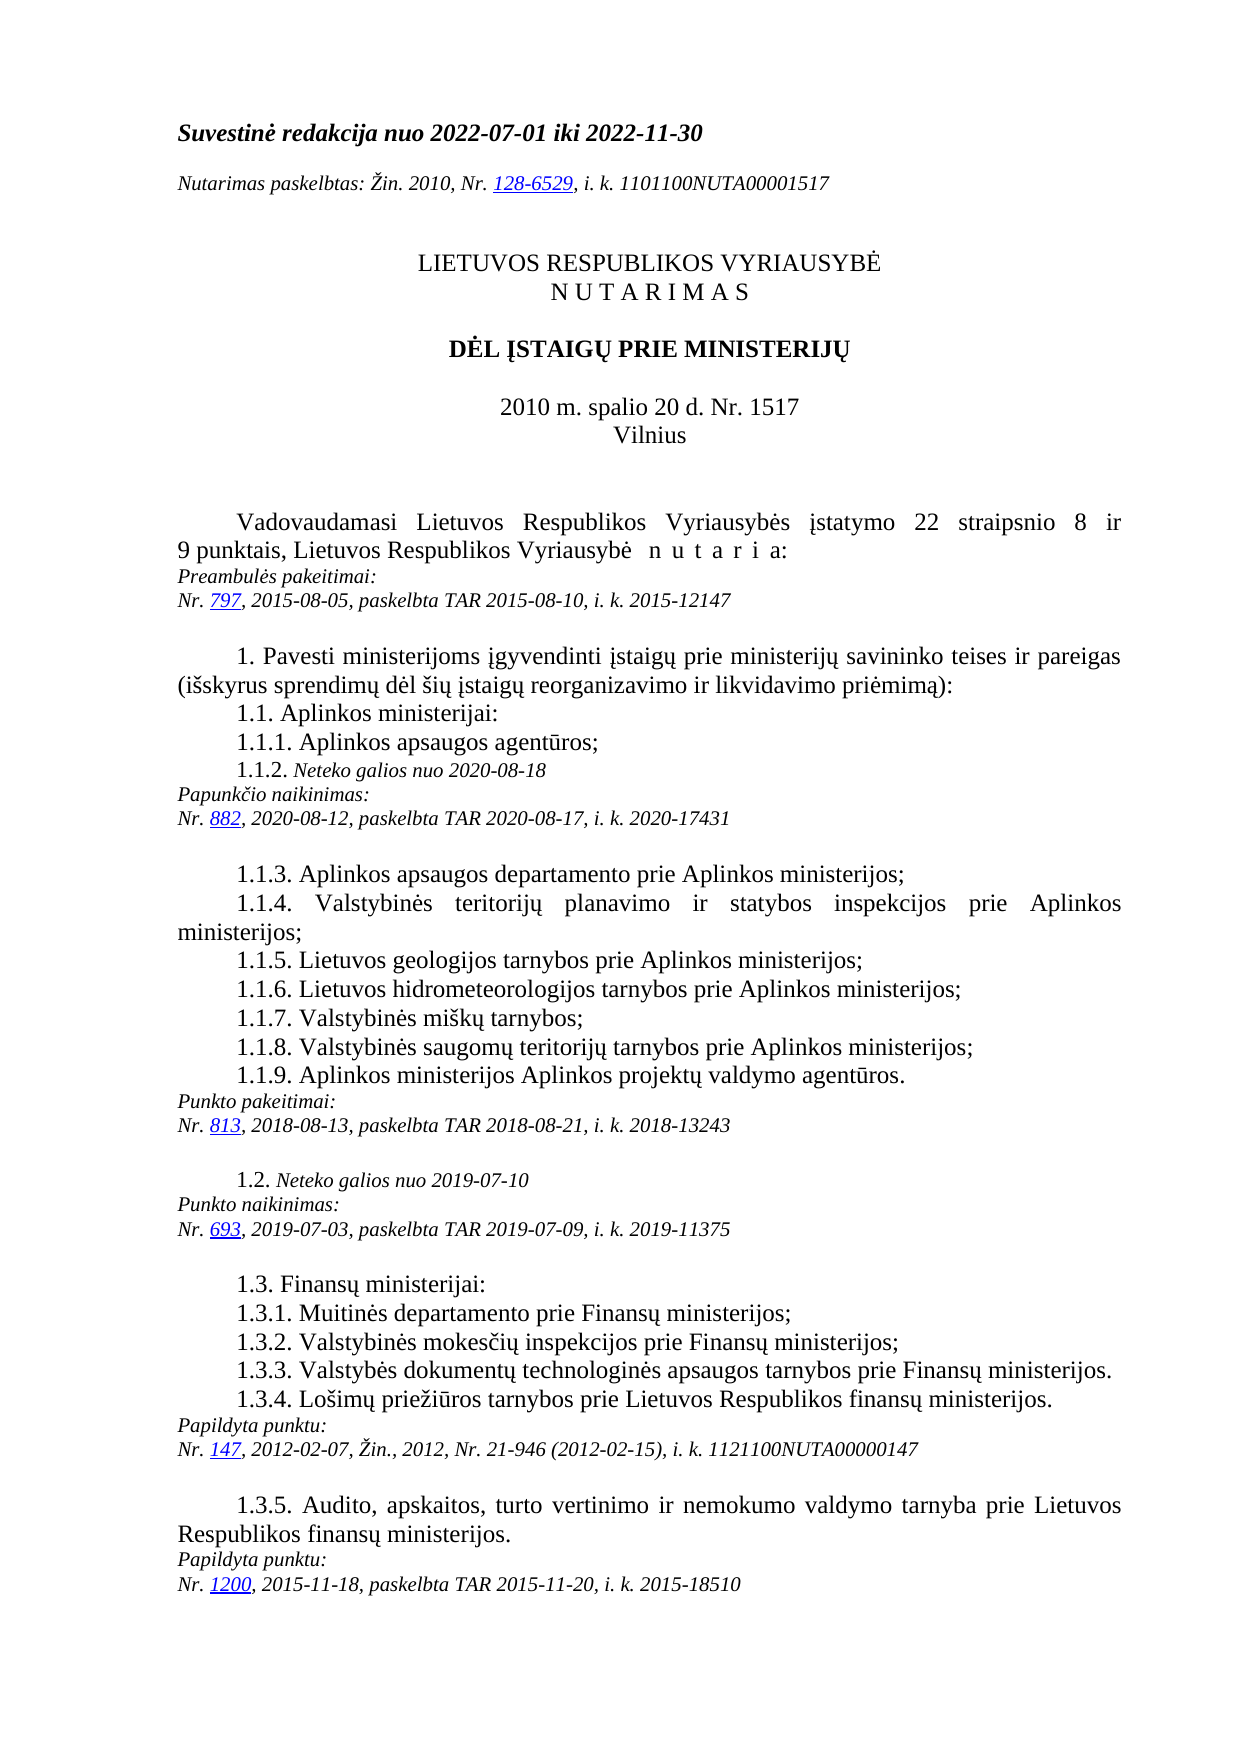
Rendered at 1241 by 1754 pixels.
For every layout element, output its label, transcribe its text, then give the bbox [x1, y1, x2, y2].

text DĖL ĮSTAIGŲ PRIE MINISTERIJŲ [177, 334, 1122, 363]
text 1.3.4. Lošimų priežiūros tarnybos prie Lietuvos Respublikos finansų ministerijos. [177, 1384, 1122, 1413]
text 1.3.3. Valstybės dokumentų technologinės apsaugos tarnybos prie Finansų ministerijos. [177, 1356, 1122, 1384]
text Nr. 147, 2012-02-07, Žin., 2012, Nr. 21-946 (2012-02-15), i. k. 1121100NUTA00000147 [177, 1437, 1122, 1461]
text 1.3. Finansų ministerijai: [177, 1269, 1122, 1298]
text Suvestinė redakcija nuo 2022-07-01 iki 2022-11-30 [177, 118, 1122, 147]
text Nr. 813, 2018-08-13, paskelbta TAR 2018-08-21, i. k. 2018-13243 [177, 1113, 1122, 1137]
text Vilnius [177, 420, 1122, 449]
text 1.1.9. Aplinkos ministerijos Aplinkos projektų valdymo agentūros. [177, 1060, 1122, 1089]
text 1.1. Aplinkos ministerijai: [177, 698, 1122, 727]
text 1. Pavesti ministerijoms įgyvendinti įstaigų prie ministerijų savininko teises ir pareigas (išskyrus sprendimų dėl šių įstaigų reorganizavimo ir likvidavimo priėmimą): [177, 641, 1122, 698]
text Nr. 693, 2019-07-03, paskelbta TAR 2019-07-09, i. k. 2019-11375 [177, 1216, 1122, 1241]
text Papildyta punktu: [177, 1413, 1122, 1437]
text 1.1.3. Aplinkos apsaugos departamento prie Aplinkos ministerijos; [177, 859, 1122, 888]
text 1.1.1. Aplinkos apsaugos agentūros; [177, 727, 1122, 756]
text 2010 m. spalio 20 d. Nr. 1517 [177, 392, 1122, 420]
text Vadovaudamasi Lietuvos Respublikos Vyriausybės įstatymo 22 straipsnio 8 ir 9 punktais, Lietuvos Respublikos Vyriausybė nutaria: [177, 507, 1122, 564]
text 1.1.8. Valstybinės saugomų teritorijų tarnybos prie Aplinkos ministerijos; [177, 1032, 1122, 1060]
text 1.3.1. Muitinės departamento prie Finansų ministerijos; [177, 1298, 1122, 1327]
text Lietuvos Respublikos Vyriausybė [177, 248, 1122, 277]
text 1.2. Neteko galios nuo 2019-07-10 [177, 1166, 1122, 1192]
text 1.1.5. Lietuvos geologijos tarnybos prie Aplinkos ministerijos; [177, 945, 1122, 974]
text Nr. 882, 2020-08-12, paskelbta TAR 2020-08-17, i. k. 2020-17431 [177, 806, 1122, 830]
text 1.1.7. Valstybinės miškų tarnybos; [177, 1003, 1122, 1032]
text Punkto pakeitimai: [177, 1089, 1122, 1113]
text 1.3.5. Audito, apskaitos, turto vertinimo ir nemokumo valdymo tarnyba prie Lietuvos Respublikos finansų ministerijos. [177, 1490, 1122, 1547]
text Preambulės pakeitimai: [177, 564, 1122, 588]
text 1.1.4. Valstybinės teritorijų planavimo ir statybos inspekcijos prie Aplinkos ministerijos; [177, 888, 1122, 945]
text 1.1.6. Lietuvos hidrometeorologijos tarnybos prie Aplinkos ministerijos; [177, 974, 1122, 1003]
text Nr. 1200, 2015-11-18, paskelbta TAR 2015-11-20, i. k. 2015-18510 [177, 1571, 1122, 1596]
text 1.3.2. Valstybinės mokesčių inspekcijos prie Finansų ministerijos; [177, 1327, 1122, 1356]
text Papunkčio naikinimas: [177, 782, 1122, 806]
text Papildyta punktu: [177, 1547, 1122, 1571]
text Punkto naikinimas: [177, 1192, 1122, 1216]
text 1.1.2. Neteko galios nuo 2020-08-18 [177, 756, 1122, 782]
text Nutarimas paskelbtas: Žin. 2010, Nr. 128-6529, i. k. 1101100NUTA00001517 [177, 171, 1122, 195]
text Nr. 797, 2015-08-05, paskelbta TAR 2015-08-10, i. k. 2015-12147 [177, 588, 1122, 612]
text NUTARIMAS [177, 277, 1122, 305]
